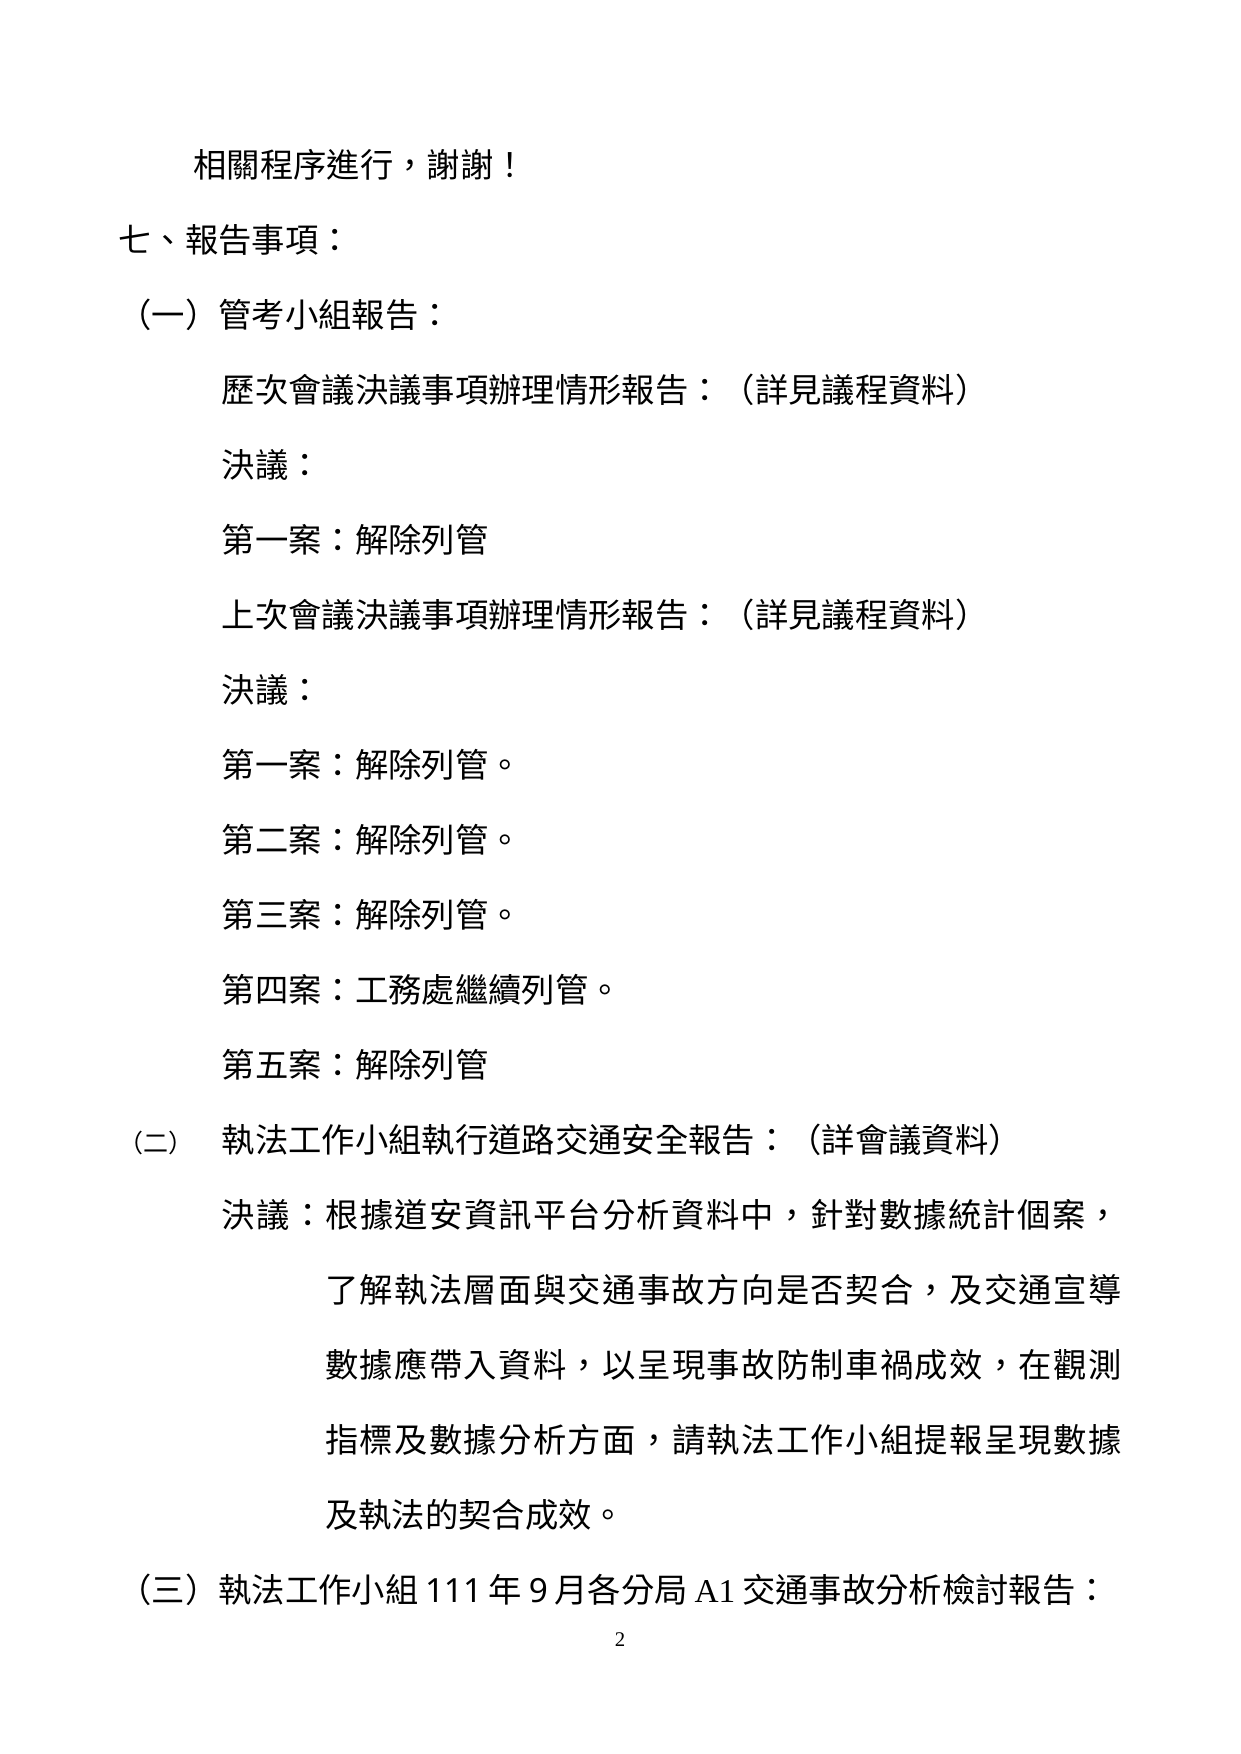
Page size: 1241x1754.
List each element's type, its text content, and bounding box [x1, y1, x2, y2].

text 第三案：解除列管。 [222, 875, 1121, 950]
text 相關程序進行，謝謝！ [193, 125, 1121, 200]
text 第一案：解除列管。 [222, 725, 1121, 800]
text 第二案：解除列管。 [222, 800, 1121, 875]
list 執法工作小組執行道路交通安全報告：（詳會議資料） [118, 1100, 1121, 1175]
text 決議：根據道安資訊平台分析資料中，針對數據統計個案，了解執法層面與交通事故方向是否契合，及交通宣導數據應帶入資料，以呈現事故防制車禍成效，在觀測指標及數據分析方面，請執法工作小組提報呈現數據及執法的契合成效。 [222, 1175, 1121, 1550]
text 歷次會議決議事項辦理情形報告：（詳見議程資料） [118, 350, 1121, 425]
text 第五案：解除列管 [222, 1025, 1121, 1100]
text （三）執法工作小組111年9月各分局A1交通事故分析檢討報告： [118, 1550, 1121, 1625]
text 上次會議決議事項辦理情形報告：（詳見議程資料） [118, 575, 1121, 650]
text 決議： [118, 650, 1121, 725]
text 第四案：工務處繼續列管。 [222, 950, 1121, 1025]
text 第一案：解除列管 [118, 500, 1121, 575]
text 決議： [118, 425, 1121, 500]
text （一）管考小組報告： [118, 275, 1121, 350]
text 七、報告事項： [118, 200, 1121, 275]
